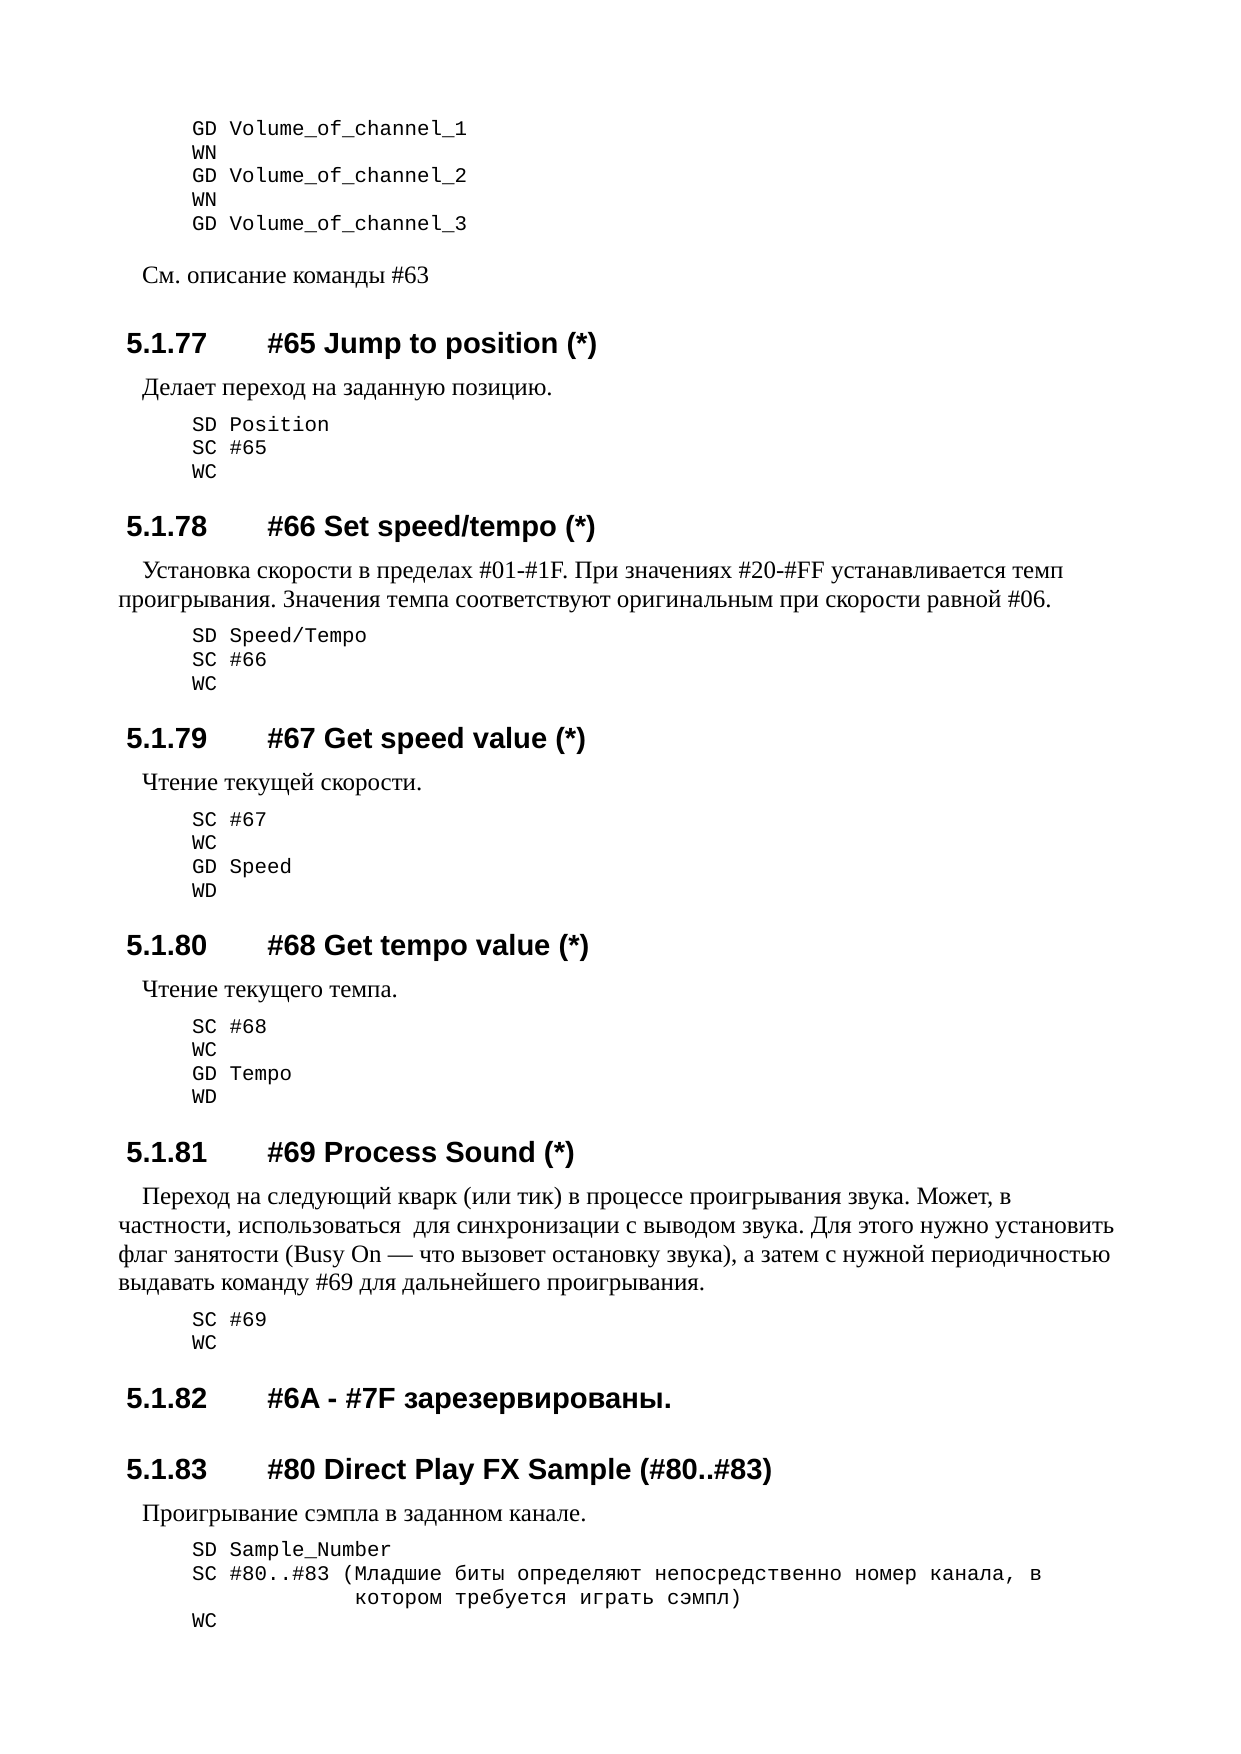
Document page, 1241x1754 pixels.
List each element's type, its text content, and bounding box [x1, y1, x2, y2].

text Переход на следующий кварк (или тик) в процессе проигрывания звука. Может, в частности, использоваться для синхронизации с выводом звука. Для этого нужно установить флаг занятости (Busy On — что вызовет остановку звука), а затем с нужной периодичностью выдавать команду #69 для дальнейшего проигрывания. [118, 1181, 1122, 1296]
subtitle #65 Jump to position (*) [118, 326, 1122, 360]
text WN [118, 142, 1122, 165]
text SC #65 [118, 437, 1122, 461]
text SD Sample_Number [118, 1539, 1122, 1563]
text WC [118, 461, 1122, 484]
subtitle #69 Process Sound (*) [118, 1135, 1122, 1169]
text WC [118, 1332, 1122, 1356]
subtitle #80 Direct Play FX Sample (#80..#83) [118, 1452, 1122, 1486]
text GD Tempo [118, 1063, 1122, 1087]
text WD [118, 1087, 1122, 1110]
subtitle #68 Get tempo value (*) [118, 928, 1122, 962]
text См. описание команды #63 [118, 260, 1122, 289]
text SC #68 [118, 1016, 1122, 1039]
text WD [118, 880, 1122, 903]
text GD Speed [118, 856, 1122, 880]
text WC [118, 1610, 1122, 1634]
text Делает переход на заданную позицию. [118, 372, 1122, 401]
text GD Volume_of_channel_2 [118, 165, 1122, 189]
subtitle #66 Set speed/tempo (*) [118, 509, 1122, 543]
text SC #80..#83 (Младшие биты определяют непосредственно номер канала, в [118, 1563, 1122, 1587]
text WC [118, 1039, 1122, 1063]
text SD Speed/Tempo [118, 626, 1122, 649]
text SC #66 [118, 649, 1122, 673]
text WC [118, 673, 1122, 696]
text Чтение текущего темпа. [118, 974, 1122, 1003]
subtitle #6A - #7F зарезервированы. [118, 1381, 1122, 1414]
subtitle #67 Get speed value (*) [118, 721, 1122, 755]
text GD Volume_of_channel_1 [118, 118, 1122, 142]
text SC #67 [118, 809, 1122, 832]
text SC #69 [118, 1309, 1122, 1332]
text WN [118, 189, 1122, 213]
text котором требуется играть сэмпл) [118, 1587, 1122, 1610]
text Чтение текущей скорости. [118, 767, 1122, 796]
text WC [118, 832, 1122, 856]
text GD Volume_of_channel_3 [118, 213, 1122, 236]
text Проигрывание сэмпла в заданном канале. [118, 1498, 1122, 1527]
text SD Position [118, 413, 1122, 437]
text Установка скорости в пределах #01-#1F. При значениях #20-#FF устанавливается темп проигрывания. Значения темпа соответствуют оригинальным при скорости равной #06. [118, 556, 1122, 613]
